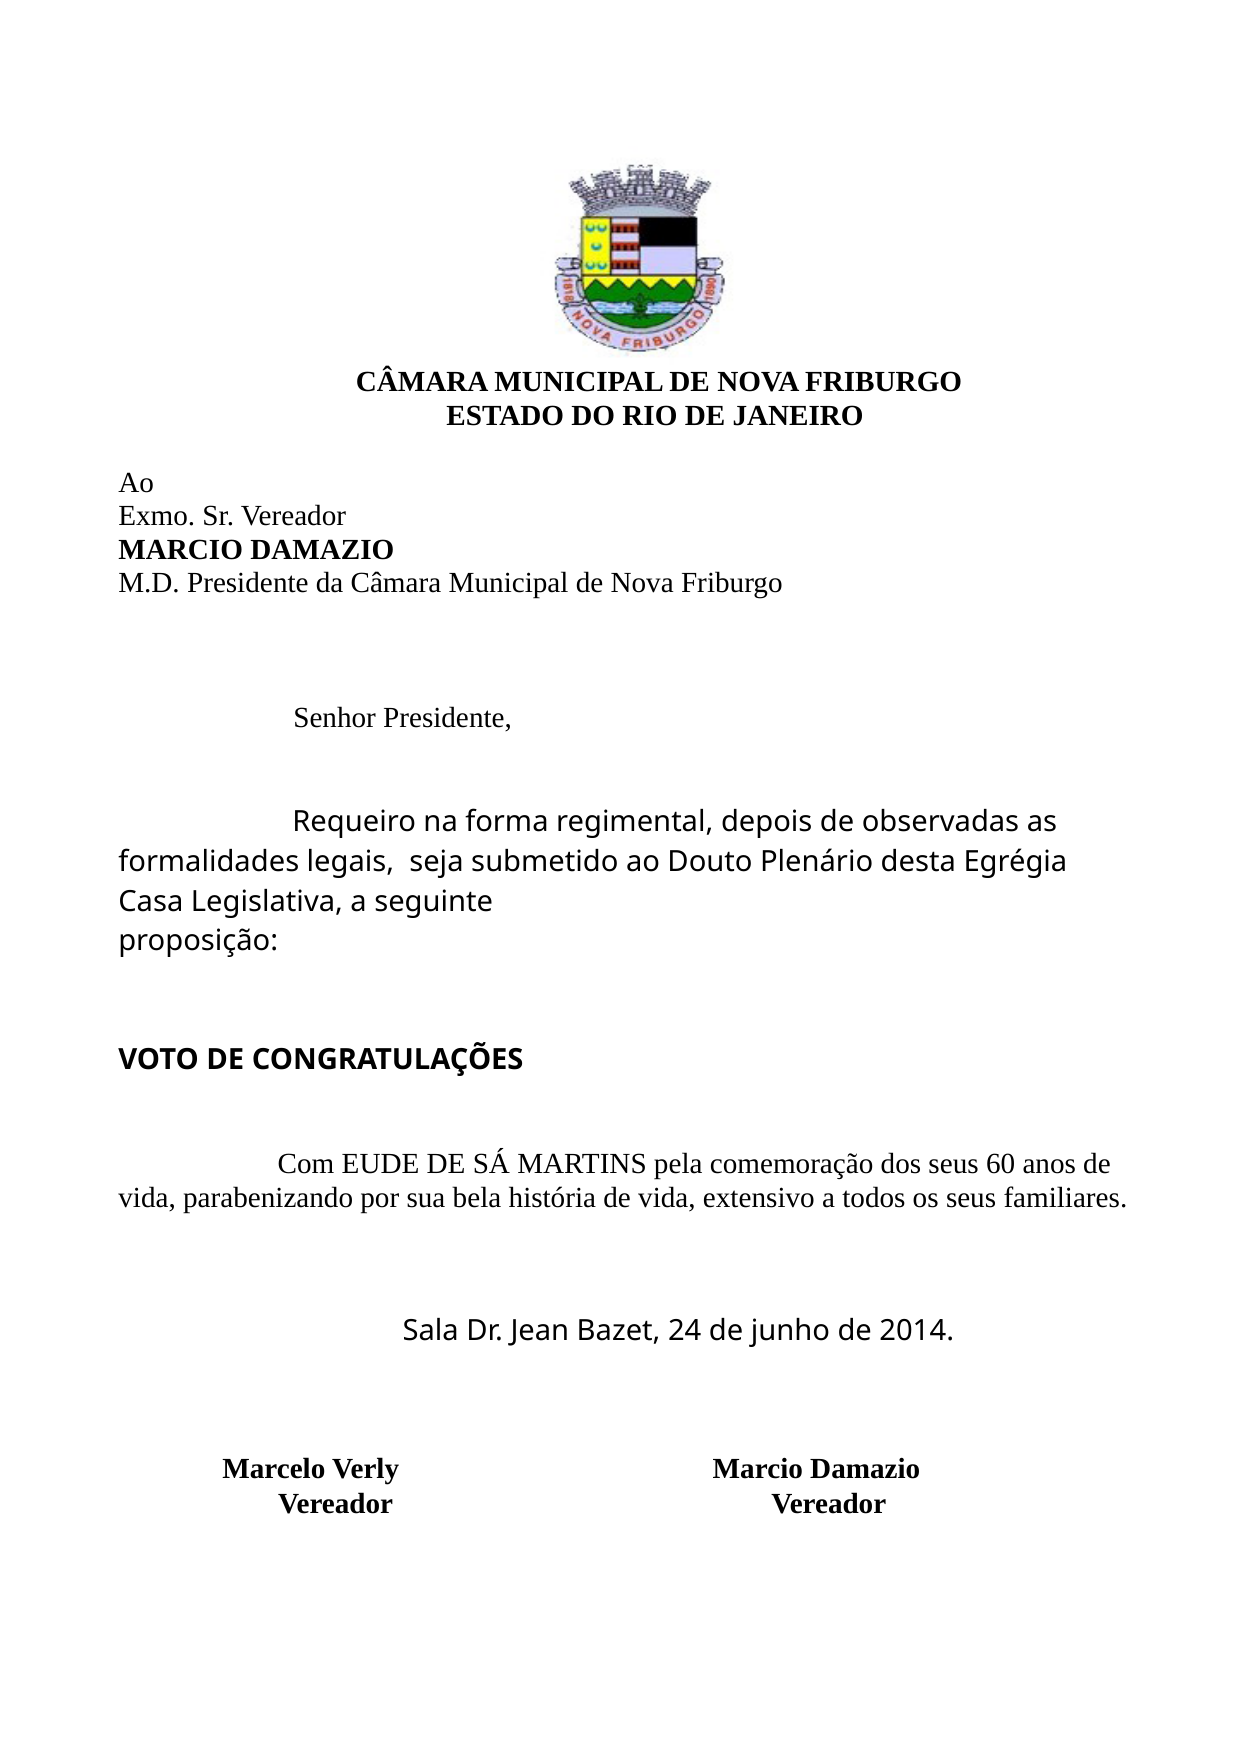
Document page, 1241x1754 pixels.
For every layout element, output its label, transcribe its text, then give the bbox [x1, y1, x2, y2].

text M.D. Presidente da Câmara Municipal de Nova Friburgo [118, 566, 1122, 599]
text Sala Dr. Jean Bazet, 24 de junho de 2014. [118, 1309, 1122, 1349]
text Exmo. Sr. Vereador [118, 498, 1122, 532]
text CÂMARA MUNICIPAL DE NOVA FRIBURGO [118, 118, 1122, 398]
text Com EUDE DE SÁ MARTINS pela comemoração dos seus 60 anos de vida, parabenizando por sua bela história de vida, extensivo a todos os seus familiares. [118, 1147, 1130, 1214]
text Requeiro na forma regimental, depois de observadas as formalidades legais, seja submetido ao Douto Plenário desta Egrégia Casa Legislativa, a seguinte [118, 800, 1122, 919]
text Ao [118, 465, 1122, 498]
text MARCIO DAMAZIO [118, 532, 1122, 566]
text Vereador Vereador [118, 1486, 1122, 1519]
text VOTO DE CONGRATULAÇÕES [118, 1038, 1122, 1078]
text Marcelo Verly Marcio Damazio [118, 1451, 1122, 1486]
text Senhor Presidente, [118, 700, 1122, 733]
text ESTADO DO RIO DE JANEIRO [118, 398, 1122, 431]
text proposição: [118, 919, 1122, 959]
